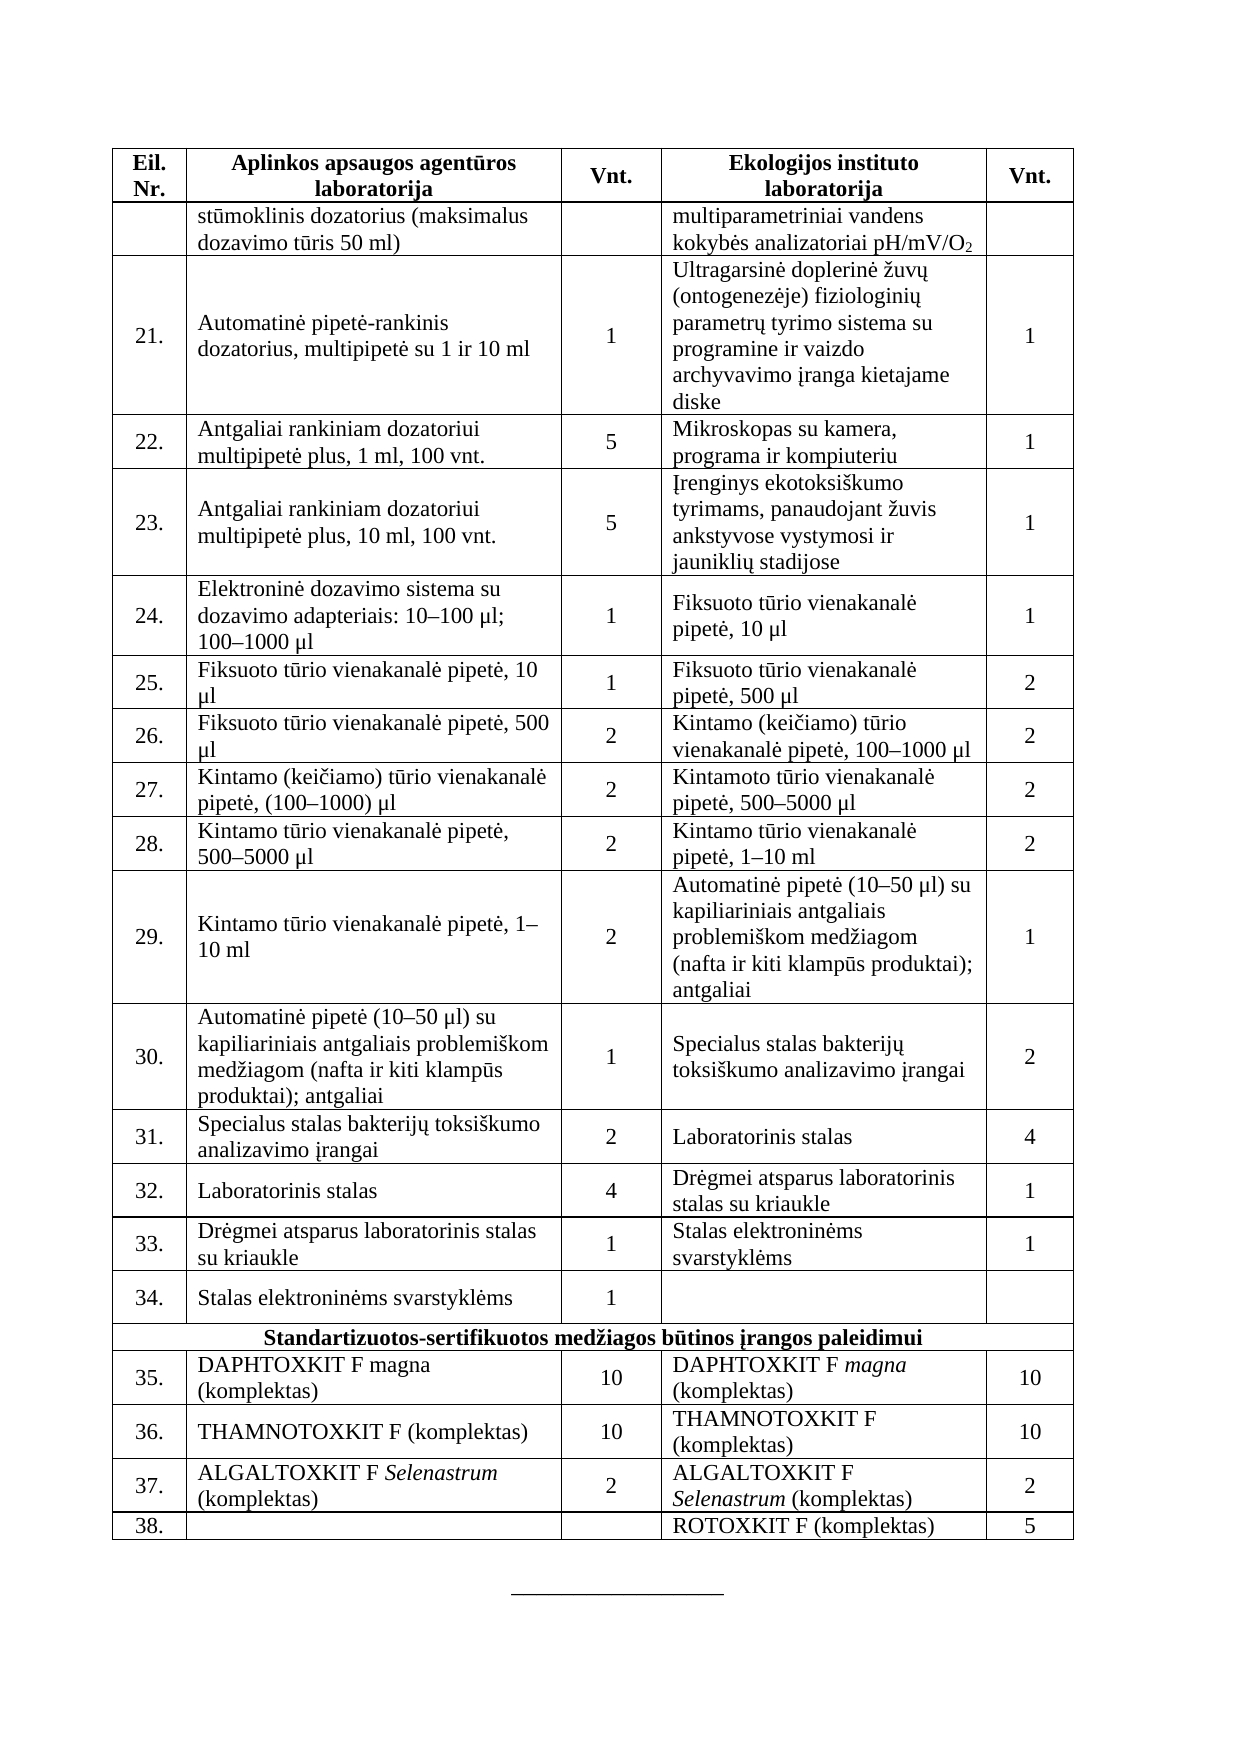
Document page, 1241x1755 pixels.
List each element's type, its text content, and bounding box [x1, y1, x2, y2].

table_cell [562, 203, 661, 255]
table_cell 31. [113, 1110, 186, 1163]
table_cell ROTOXKIT F (komplektas) [662, 1513, 986, 1539]
table_cell Standartizuotos-sertifikuotos medžiagos būtinos įrangos paleidimui [113, 1324, 1073, 1350]
table_cell 10 [987, 1351, 1073, 1404]
table_cell Mikroskopas su kamera, programa ir kompiuteriu [662, 415, 986, 468]
table_cell 1 [987, 871, 1073, 1002]
table_header Vnt. [562, 149, 661, 201]
table_cell 5 [987, 1513, 1073, 1539]
table_cell 1 [562, 1004, 661, 1109]
table_cell 1 [987, 576, 1073, 654]
table_cell Kintamo (keičiamo) tūrio vienakanalė pipetė, (100–1000) μl [187, 763, 561, 816]
table_cell 1 [987, 1218, 1073, 1270]
table_cell 24. [113, 576, 186, 654]
table_cell 22. [113, 415, 186, 468]
table_cell Automatinė pipetė (10–50 μl) su kapiliariniais antgaliais problemiškom medžiagom (nafta ir kiti klampūs produktai); antgaliai [187, 1004, 561, 1109]
table_cell Specialus stalas bakterijų toksiškumo analizavimo įrangai [187, 1110, 561, 1163]
table_cell ALGALTOXKIT F Selenastrum (komplektas) [662, 1459, 986, 1511]
table_cell 1 [987, 256, 1073, 414]
table_cell Kintamoto tūrio vienakanalė pipetė, 500–5000 μl [662, 763, 986, 816]
table_cell 28. [113, 817, 186, 869]
table_cell [187, 1513, 561, 1539]
text _________________ [112, 1569, 1122, 1598]
table_cell 25. [113, 656, 186, 708]
table_cell DAPHTOXKIT F magna (komplektas) [187, 1351, 561, 1404]
table_cell 2 [987, 709, 1073, 762]
table_header Aplinkos apsaugos agentūros laboratorija [187, 149, 561, 201]
table_cell [987, 203, 1073, 255]
table_cell Kintamo (keičiamo) tūrio vienakanalė pipetė, 100–1000 μl [662, 709, 986, 762]
table_cell ALGALTOXKIT F Selenastrum (komplektas) [187, 1459, 561, 1511]
table_cell stūmoklinis dozatorius (maksimalus dozavimo tūris 50 ml) [187, 203, 561, 255]
table_header Vnt. [987, 149, 1073, 201]
table_cell Antgaliai rankiniam dozatoriui multipipetė plus, 1 ml, 100 vnt. [187, 415, 561, 468]
table_cell 10 [987, 1405, 1073, 1458]
table_cell 32. [113, 1164, 186, 1216]
table_cell Automatinė pipetė-rankinis dozatorius, multipipetė su 1 ir 10 ml [187, 256, 561, 414]
table_cell 2 [987, 817, 1073, 869]
table_cell 35. [113, 1351, 186, 1404]
table_cell 1 [987, 1164, 1073, 1216]
table_cell 27. [113, 763, 186, 816]
table_cell 30. [113, 1004, 186, 1109]
table_cell DAPHTOXKIT F magna (komplektas) [662, 1351, 986, 1404]
table_cell THAMNOTOXKIT F (komplektas) [662, 1405, 986, 1458]
table_cell Fiksuoto tūrio vienakanalė pipetė, 10 μl [187, 656, 561, 708]
table_cell Specialus stalas bakterijų toksiškumo analizavimo įrangai [662, 1004, 986, 1109]
table_cell 2 [987, 656, 1073, 708]
table_cell Fiksuoto tūrio vienakanalė pipetė, 500 μl [187, 709, 561, 762]
table_cell 2 [562, 871, 661, 1002]
table_cell 4 [562, 1164, 661, 1216]
table_cell 2 [987, 1459, 1073, 1511]
table_cell 33. [113, 1218, 186, 1270]
table_cell 2 [562, 763, 661, 816]
table_cell 34. [113, 1271, 186, 1322]
table_cell multiparametriniai vandens kokybės analizatoriai pH/mV/O2 [662, 203, 986, 255]
table_cell 36. [113, 1405, 186, 1458]
table_cell 5 [562, 469, 661, 574]
table_cell 26. [113, 709, 186, 762]
table_cell 37. [113, 1459, 186, 1511]
table_header Eil. Nr. [113, 149, 186, 201]
table_cell 4 [987, 1110, 1073, 1163]
table_cell 1 [562, 1271, 661, 1322]
table_cell Automatinė pipetė (10–50 μl) su kapiliariniais antgaliais problemiškom medžiagom (nafta ir kiti klampūs produktai); antgaliai [662, 871, 986, 1002]
table_cell Kintamo tūrio vienakanalė pipetė, 1–10 ml [187, 871, 561, 1002]
table_cell 2 [562, 817, 661, 869]
table_cell 21. [113, 256, 186, 414]
table_cell 2 [987, 763, 1073, 816]
table_cell 1 [562, 1218, 661, 1270]
table_cell Stalas elektroninėms svarstyklėms [187, 1271, 561, 1322]
table_cell Laboratorinis stalas [662, 1110, 986, 1163]
table_cell 2 [987, 1004, 1073, 1109]
table_cell Fiksuoto tūrio vienakanalė pipetė, 500 μl [662, 656, 986, 708]
table_cell 1 [562, 576, 661, 654]
table_cell Stalas elektroninėms svarstyklėms [662, 1218, 986, 1270]
table_cell [562, 1513, 661, 1539]
table_cell Elektroninė dozavimo sistema su dozavimo adapteriais: 10–100 μl; 100–1000 μl [187, 576, 561, 654]
table_header Ekologijos instituto laboratorija [662, 149, 986, 201]
table_cell 1 [562, 656, 661, 708]
table_cell Ultragarsinė doplerinė žuvų (ontogenezėje) fiziologinių parametrų tyrimo sistema su programine ir vaizdo archyvavimo įranga kietajame diske [662, 256, 986, 414]
table_cell 2 [562, 709, 661, 762]
table_cell 5 [562, 415, 661, 468]
table_cell 2 [562, 1110, 661, 1163]
table_cell 23. [113, 469, 186, 574]
table_cell 38. [113, 1513, 186, 1539]
table_cell Kintamo tūrio vienakanalė pipetė, 1–10 ml [662, 817, 986, 869]
table_cell Kintamo tūrio vienakanalė pipetė, 500–5000 μl [187, 817, 561, 869]
table_cell 1 [987, 469, 1073, 574]
table_cell [987, 1271, 1073, 1322]
table_cell 10 [562, 1405, 661, 1458]
table_cell 10 [562, 1351, 661, 1404]
table_cell Įrenginys ekotoksiškumo tyrimams, panaudojant žuvis ankstyvose vystymosi ir jauniklių stadijose [662, 469, 986, 574]
table_cell Drėgmei atsparus laboratorinis stalas su kriaukle [662, 1164, 986, 1216]
table_cell Laboratorinis stalas [187, 1164, 561, 1216]
table_cell 1 [987, 415, 1073, 468]
table_cell Antgaliai rankiniam dozatoriui multipipetė plus, 10 ml, 100 vnt. [187, 469, 561, 574]
table_cell Fiksuoto tūrio vienakanalė pipetė, 10 μl [662, 576, 986, 654]
table_cell 1 [562, 256, 661, 414]
table_cell Drėgmei atsparus laboratorinis stalas su kriaukle [187, 1218, 561, 1270]
table_cell THAMNOTOXKIT F (komplektas) [187, 1405, 561, 1458]
table_cell 2 [562, 1459, 661, 1511]
table_cell [113, 203, 186, 255]
table_cell [662, 1271, 986, 1322]
table_cell 29. [113, 871, 186, 1002]
